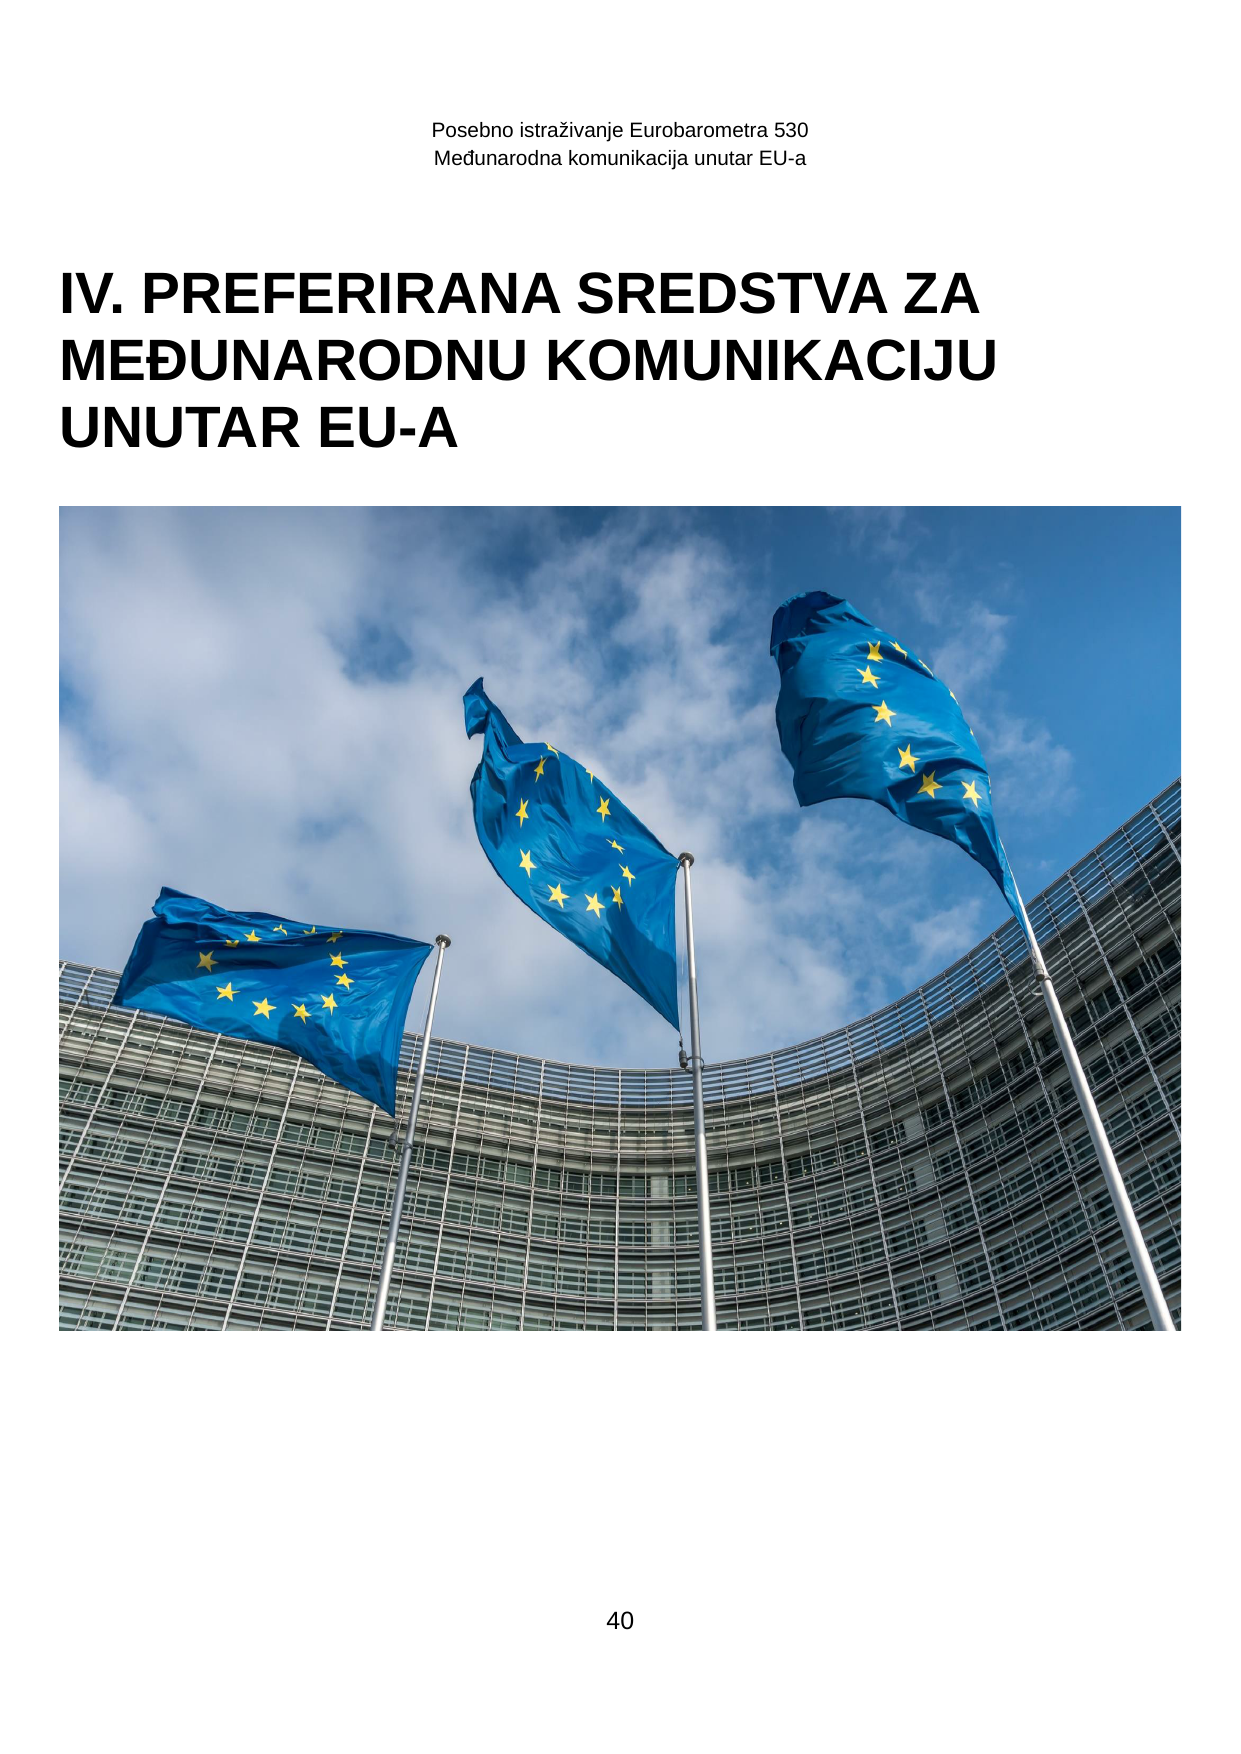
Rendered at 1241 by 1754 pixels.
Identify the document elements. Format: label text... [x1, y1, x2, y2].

picture [59, 506, 1182, 1331]
subtitle IV. PREFERIRANA SREDSTVA ZA MEĐUNARODNU KOMUNIKACIJU UNUTAR EU-A [59, 259, 1181, 460]
